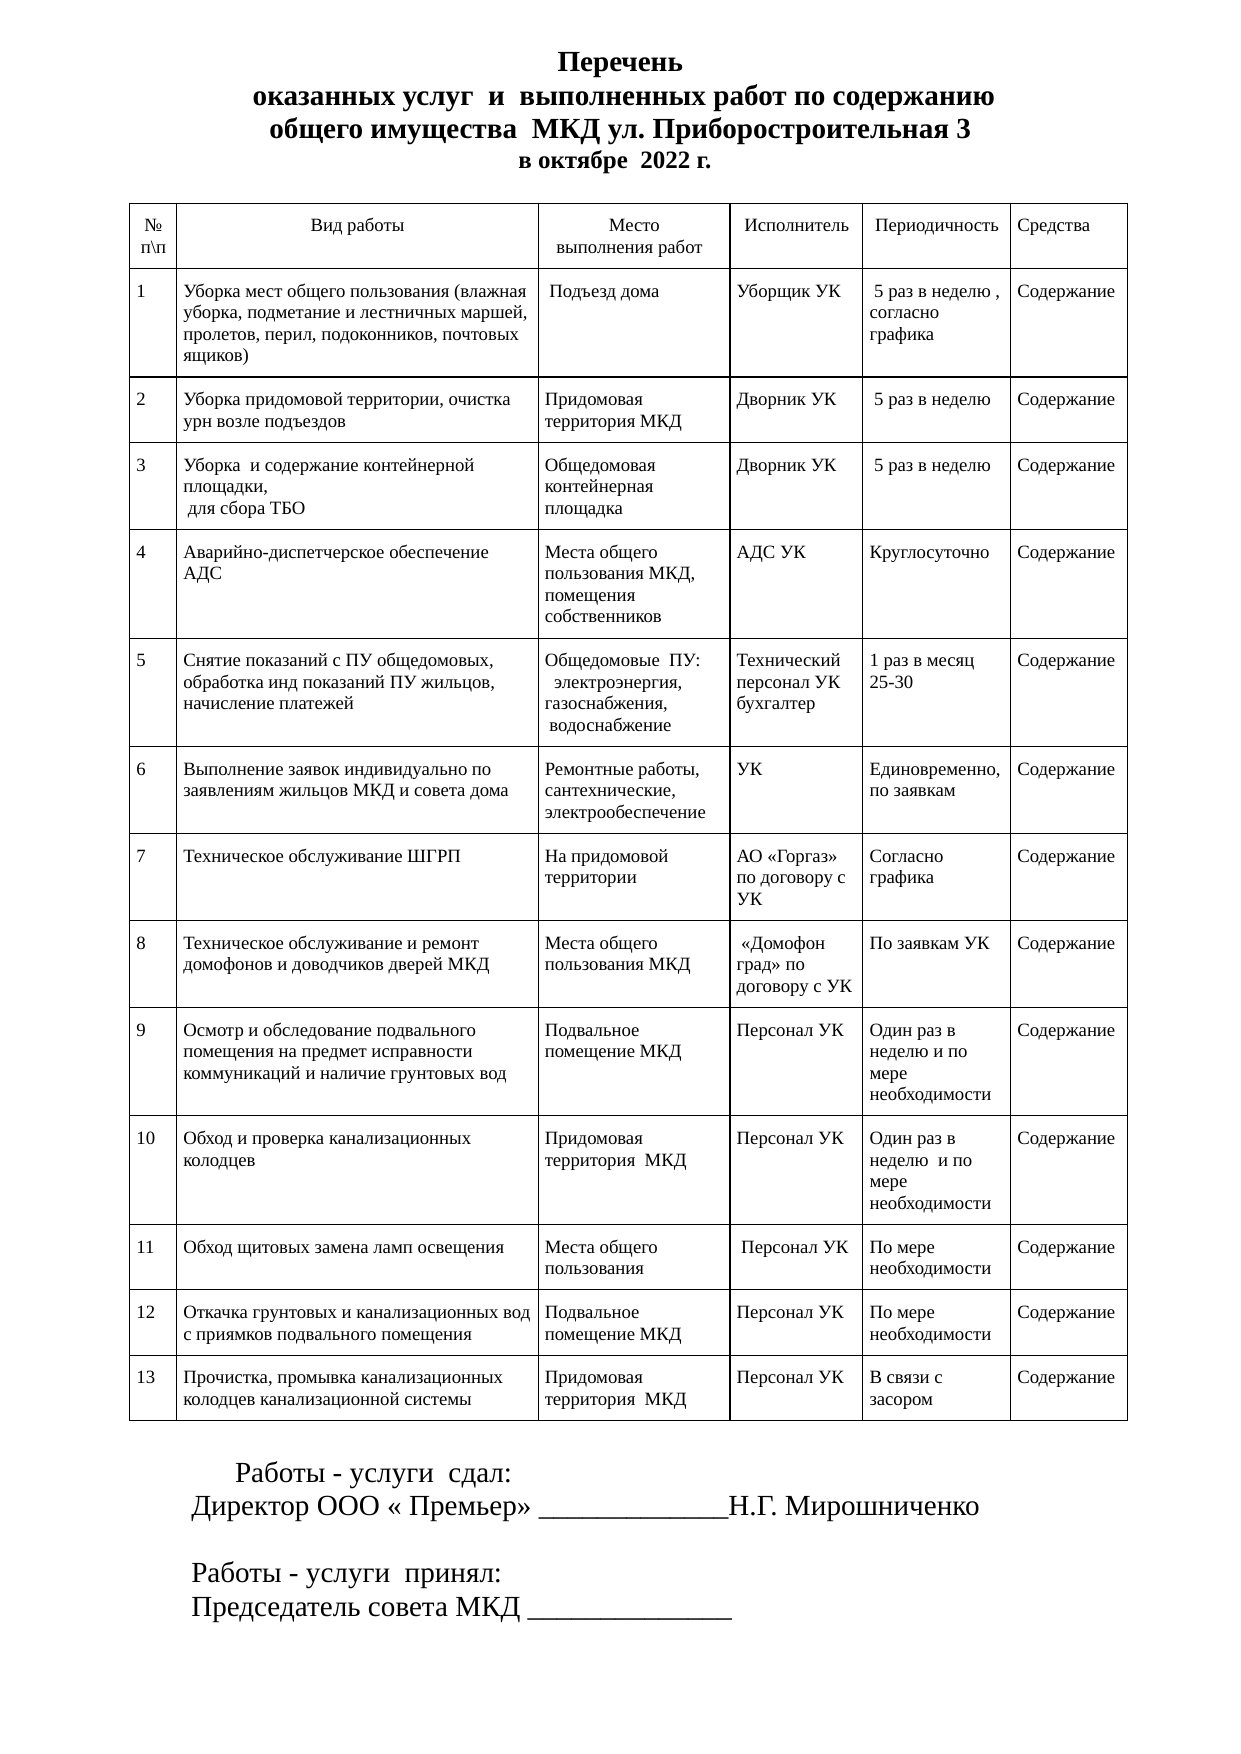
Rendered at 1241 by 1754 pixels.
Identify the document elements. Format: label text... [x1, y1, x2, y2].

table_cell Общедомовые ПУ: электроэнергия, газоснабжения, водоснабжение [539, 639, 729, 746]
table_cell Дворник УК [731, 378, 862, 442]
table_cell «Домофон град» по договору с УК [731, 921, 862, 1007]
table_cell По мере необходимости [863, 1290, 1010, 1355]
table_cell Один раз в неделю и по мере необходимости [863, 1116, 1010, 1224]
table_cell Подвальное помещение МКД [539, 1008, 729, 1115]
table_cell Уборка придомовой территории, очистка урн возле подъездов [177, 378, 538, 442]
table_cell Персонал УК [731, 1290, 862, 1355]
text Работы - услуги принял: [118, 1555, 1122, 1589]
table_cell Содержание [1011, 1225, 1127, 1289]
table_header № п\п [130, 204, 176, 268]
table_cell Придомовая территория МКД [539, 378, 729, 442]
table_cell 2 [130, 378, 176, 442]
table_cell Единовременно, по заявкам [863, 747, 1010, 833]
table_header Исполнитель [731, 204, 862, 268]
table_cell Один раз в неделю и по мере необходимости [863, 1008, 1010, 1115]
text Работы - услуги сдал: [118, 1455, 1122, 1488]
table_cell Подвальное помещение МКД [539, 1290, 729, 1355]
table_cell В связи с засором [863, 1356, 1010, 1420]
table_cell Уборщик УК [731, 269, 862, 376]
table_cell Содержание [1011, 921, 1127, 1007]
table_header Периодичность [863, 204, 1010, 268]
table_cell Содержание [1011, 1116, 1127, 1224]
text Председатель совета МКД ______________ [118, 1589, 1122, 1622]
table_cell Придомовая территория МКД [539, 1116, 729, 1224]
table_cell 6 [130, 747, 176, 833]
text общего имущества МКД ул. Приборостроительная 3 [118, 111, 1122, 145]
table_cell Места общего пользования МКД [539, 921, 729, 1007]
text Перечень [118, 44, 1122, 78]
table_cell 7 [130, 834, 176, 920]
table_cell По мере необходимости [863, 1225, 1010, 1289]
table_cell Технический персонал УК бухгалтер [731, 639, 862, 746]
text в октябре 2022 г. [118, 145, 1122, 174]
table_cell Содержание [1011, 747, 1127, 833]
table_cell 4 [130, 530, 176, 637]
table_header Вид работы [177, 204, 538, 268]
table_cell Аварийно-диспетчерское обеспечение АДС [177, 530, 538, 637]
table_cell Содержание [1011, 530, 1127, 637]
table_cell Содержание [1011, 269, 1127, 376]
table_cell Выполнение заявок индивидуально по заявлениям жильцов МКД и совета дома [177, 747, 538, 833]
table_cell Прочистка, промывка канализационных колодцев канализационной системы [177, 1356, 538, 1420]
table_header Средства [1011, 204, 1127, 268]
table_cell 5 раз в неделю [863, 378, 1010, 442]
table_cell Содержание [1011, 443, 1127, 529]
table_cell Круглосуточно [863, 530, 1010, 637]
table_cell Места общего пользования [539, 1225, 729, 1289]
table_cell 1 [130, 269, 176, 376]
table_cell 11 [130, 1225, 176, 1289]
table_cell Уборка мест общего пользования (влажная уборка, подметание и лестничных маршей, пролетов, перил, подоконников, почтовых ящиков) [177, 269, 538, 376]
table_cell Персонал УК [731, 1356, 862, 1420]
table_cell Техническое обслуживание и ремонт домофонов и доводчиков дверей МКД [177, 921, 538, 1007]
table_cell Персонал УК [731, 1225, 862, 1289]
table_cell Уборка и содержание контейнерной площадки, для сбора ТБО [177, 443, 538, 529]
table_cell 10 [130, 1116, 176, 1224]
table_cell 9 [130, 1008, 176, 1115]
table_cell Техническое обслуживание ШГРП [177, 834, 538, 920]
table_cell Содержание [1011, 1008, 1127, 1115]
table_header Место выполнения работ [539, 204, 729, 268]
table_cell Обход щитовых замена ламп освещения [177, 1225, 538, 1289]
table_cell 8 [130, 921, 176, 1007]
table_cell Содержание [1011, 834, 1127, 920]
table_cell Персонал УК [731, 1116, 862, 1224]
table_cell Откачка грунтовых и канализационных вод с приямков подвального помещения [177, 1290, 538, 1355]
table_cell Ремонтные работы, сантехнические, электрообеспечение [539, 747, 729, 833]
table_cell Общедомовая контейнерная площадка [539, 443, 729, 529]
table_cell 1 раз в месяц 25-30 [863, 639, 1010, 746]
table_cell Содержание [1011, 1356, 1127, 1420]
table_cell АДС УК [731, 530, 862, 637]
table_cell УК [731, 747, 862, 833]
table_cell 5 раз в неделю [863, 443, 1010, 529]
table_cell Содержание [1011, 378, 1127, 442]
table_cell Содержание [1011, 1290, 1127, 1355]
table_cell Места общего пользования МКД, помещения собственников [539, 530, 729, 637]
table_cell По заявкам УК [863, 921, 1010, 1007]
text Директор ООО « Премьер» _____________Н.Г. Мирошниченко [118, 1488, 1122, 1522]
text оказанных услуг и выполненных работ по содержанию [118, 78, 1122, 111]
table_cell На придомовой территории [539, 834, 729, 920]
table_cell Содержание [1011, 639, 1127, 746]
table_cell 3 [130, 443, 176, 529]
table_cell Подъезд дома [539, 269, 729, 376]
table_cell АО «Горгаз» по договору с УК [731, 834, 862, 920]
table_cell 12 [130, 1290, 176, 1355]
table_cell Персонал УК [731, 1008, 862, 1115]
table_cell 5 раз в неделю , согласно графика [863, 269, 1010, 376]
table_cell 13 [130, 1356, 176, 1420]
table_cell 5 [130, 639, 176, 746]
table_cell Дворник УК [731, 443, 862, 529]
table_cell Снятие показаний с ПУ общедомовых, обработка инд показаний ПУ жильцов, начисление платежей [177, 639, 538, 746]
table_cell Осмотр и обследование подвального помещения на предмет исправности коммуникаций и наличие грунтовых вод [177, 1008, 538, 1115]
table_cell Придомовая территория МКД [539, 1356, 729, 1420]
table_cell Согласно графика [863, 834, 1010, 920]
table_cell Обход и проверка канализационных колодцев [177, 1116, 538, 1224]
